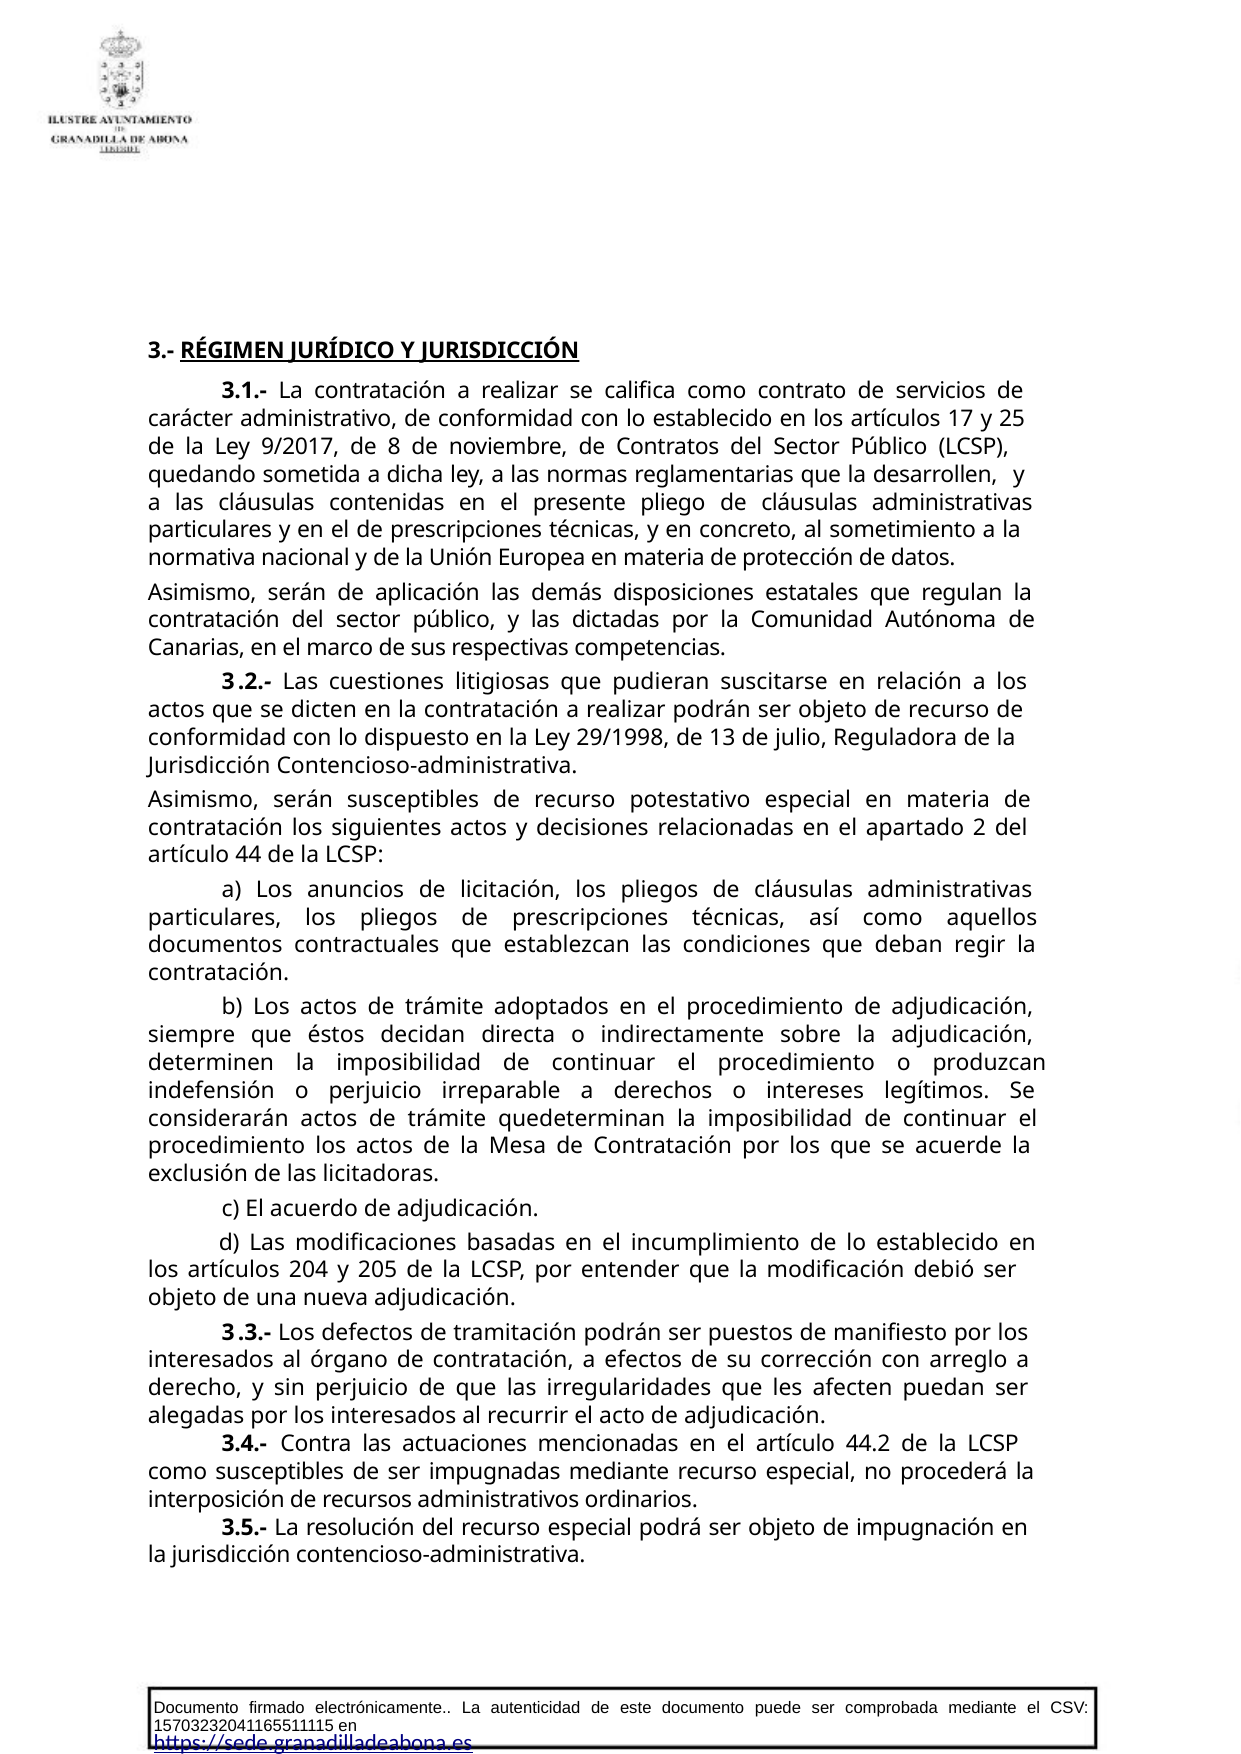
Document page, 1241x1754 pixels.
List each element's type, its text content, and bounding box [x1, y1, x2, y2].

text 3 [221, 667, 238, 695]
text a las cláusulas contenidas en el presente pliego de cláusulas administrativas [148, 488, 1118, 516]
text objeto de una nueva adjudicación. [148, 1283, 1117, 1311]
text artículo 44 de la LCSP: [148, 841, 1117, 868]
text alegadas por los interesados al recurrir el acto de adjudicación. [148, 1401, 1117, 1429]
text 3 [221, 1318, 238, 1346]
text 3.4.- Contra las actuaciones mencionadas en el artículo 44.2 de la LCSP [221, 1429, 1118, 1457]
text exclusión de las licitadoras. [148, 1159, 1117, 1187]
text Canarias, en el marco de sus respectivas competencias. [148, 633, 1118, 661]
text interposición de recursos administrativos ordinarios. [148, 1485, 1118, 1513]
text documentos contractuales que establezcan las condiciones que deban regir la [148, 931, 1117, 958]
text 3.- RÉGIMEN JURÍDICO Y JURISDICCIÓN [148, 336, 691, 364]
text .2.- Las cuestiones litigiosas que pudieran suscitarse en relación a los [238, 667, 1117, 695]
text de la Ley 9/2017, de 8 de noviembre, de Contratos del Sector Público (LCSP), [148, 432, 1118, 460]
text considerarán actos de trámite quedeterminan la imposibilidad de continuar el [148, 1104, 1117, 1132]
text 15703232041165511115 en https://sede.granadilladeabona.es [153, 1717, 642, 1754]
text la jurisdicción contencioso-administrativa. [148, 1541, 644, 1568]
text contratación. [148, 958, 1117, 986]
text contratación del sector público, y las dictadas por la Comunidad Autónoma de [148, 606, 1118, 633]
text Asimismo, serán de aplicación las demás disposiciones estatales que regulan la [148, 578, 1118, 606]
text siempre que éstos decidan directa o indirectamente sobre la adjudicación, [148, 1020, 1117, 1048]
text actos que se dicten en la contratación a realizar podrán ser objeto de recurso de [148, 695, 1117, 723]
text 3.1.- La contratación a realizar se califica como contrato de servicios de [221, 376, 1118, 404]
text particulares y en el de prescripciones técnicas, y en concreto, al sometimiento a la [148, 516, 1118, 543]
text normativa nacional y de la Unión Europea en materia de protección de datos. [148, 543, 1118, 571]
text contratación los siguientes actos y decisiones relacionadas en el apartado 2 del [148, 813, 1117, 841]
text quedando sometida a dicha ley, a las normas reglamentarias que la desarrollen, y [148, 460, 1118, 488]
text como susceptibles de ser impugnadas mediante recurso especial, no procederá la [148, 1457, 1118, 1485]
text Asimismo, serán susceptibles de recurso potestativo especial en materia de [148, 785, 1117, 813]
text b) Los actos de trámite adoptados en el procedimiento de adjudicación, [221, 993, 1117, 1020]
text a) Los anuncios de licitación, los pliegos de cláusulas administrativas [221, 875, 1117, 903]
text los artículos 204 y 205 de la LCSP, por entender que la modificación debió ser [148, 1256, 1117, 1283]
text procedimiento los actos de la Mesa de Contratación por los que se acuerde la [148, 1132, 1117, 1159]
text particulares, los pliegos de prescripciones técnicas, así como aquellos [148, 903, 1117, 931]
text carácter administrativo, de conformidad con lo establecido en los artículos 17 y 25 [148, 404, 1118, 432]
text Documento firmado electrónicamente.. La autenticidad de este documento puede ser comprobada mediante el CSV: [153, 1699, 1113, 1718]
text interesados al órgano de contratación, a efectos de su corrección con arreglo a [148, 1346, 1117, 1373]
text Jurisdicción Contencioso-administrativa. [148, 751, 1117, 779]
text determinen la imposibilidad de continuar el procedimiento o produzcan [148, 1048, 1117, 1076]
text indefensión o perjuicio irreparable a derechos o intereses legítimos. Se [148, 1076, 1117, 1104]
text d) Las modificaciones basadas en el incumplimiento de lo establecido en [218, 1228, 1117, 1256]
text 3.5.- La resolución del recurso especial podrá ser objeto de impugnación en [221, 1513, 1118, 1541]
text c) El acuerdo de adjudicación. [221, 1194, 593, 1222]
text .3.- Los defectos de tramitación podrán ser puestos de manifiesto por los [238, 1318, 1117, 1346]
text derecho, y sin perjuicio de que las irregularidades que les afecten puedan ser [148, 1373, 1117, 1401]
text conformidad con lo dispuesto en la Ley 29/1998, de 13 de julio, Reguladora de la [148, 723, 1117, 751]
